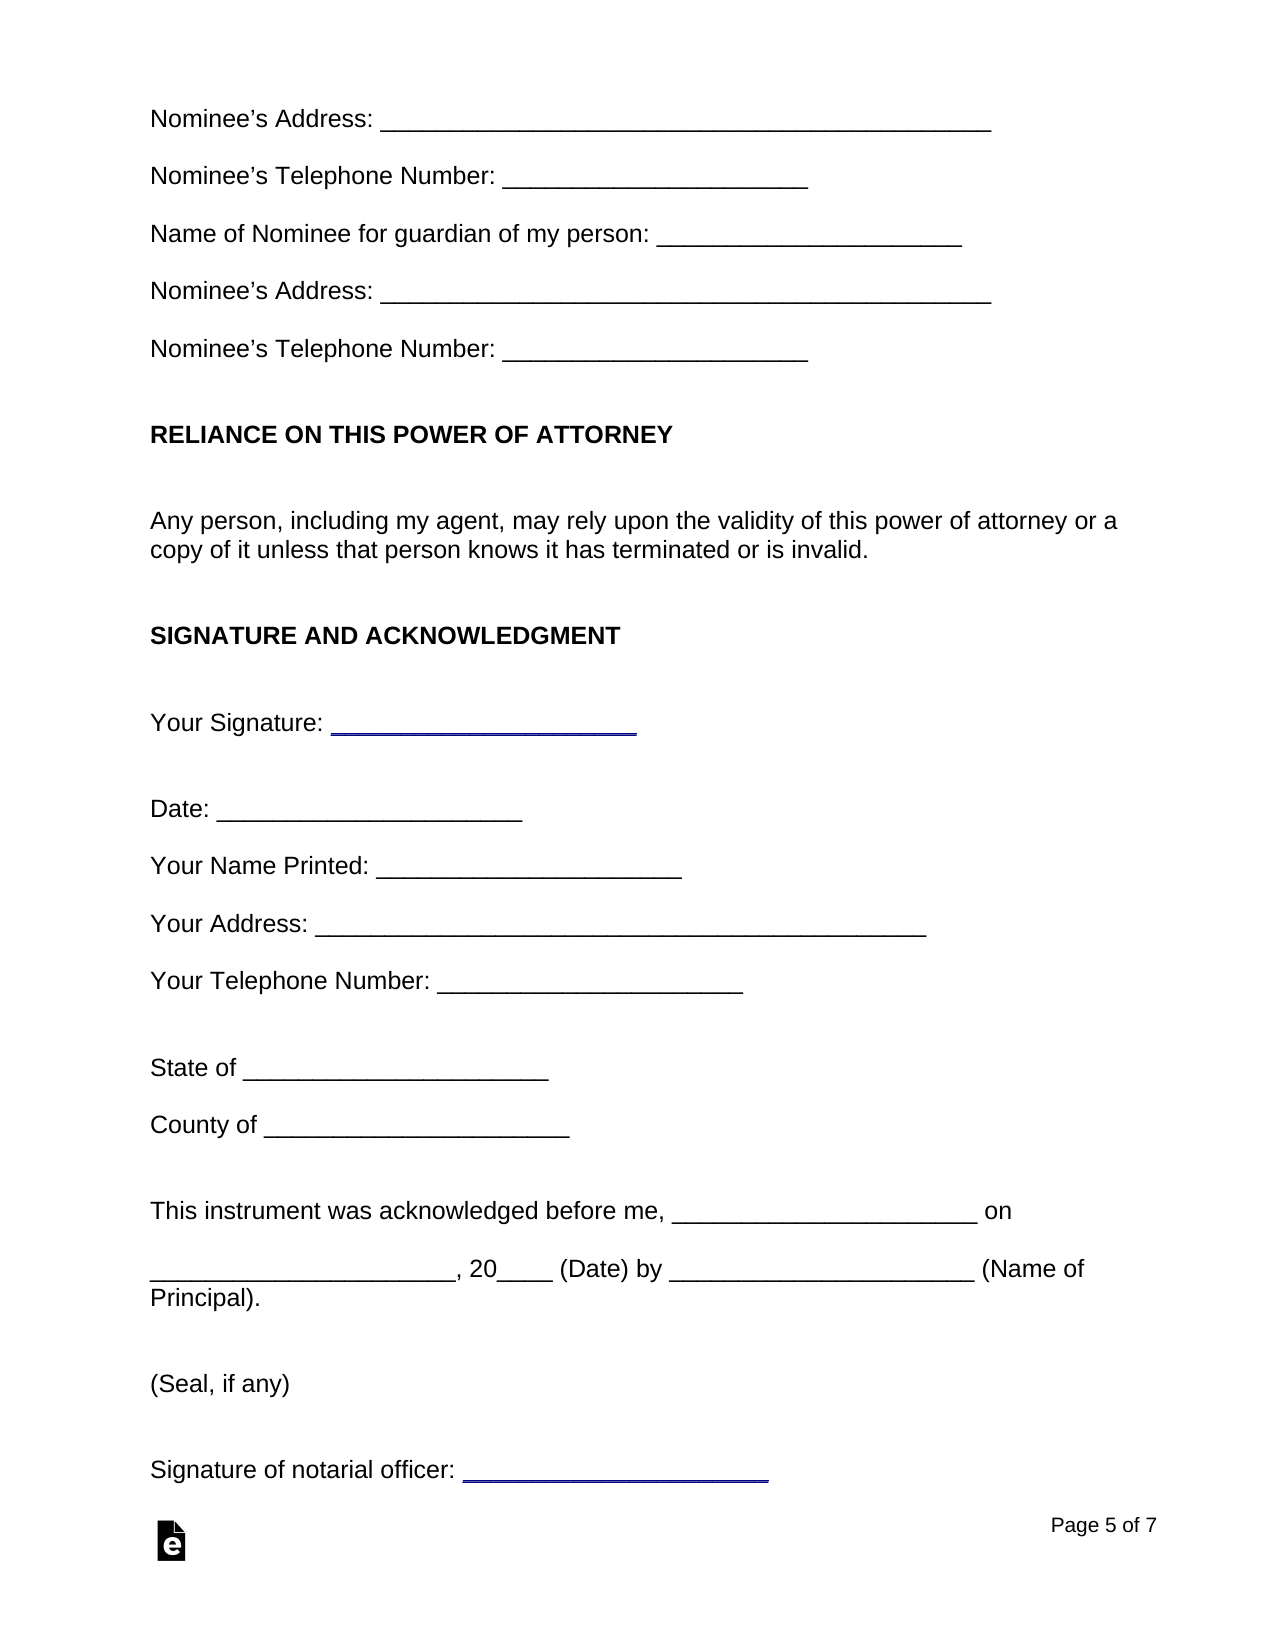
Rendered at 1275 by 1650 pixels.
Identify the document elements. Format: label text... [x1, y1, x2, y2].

text Your Signature: ______________________ [150, 707, 1125, 736]
text Your Address: ____________________________________________ [150, 909, 1125, 937]
text Date: ______________________ [150, 794, 1125, 822]
text Your Telephone Number: ______________________ [150, 966, 1125, 995]
text State of ______________________ [150, 1052, 1125, 1081]
text Any person, including my agent, may rely upon the validity of this power of attorney or a copy of it unless that person knows it has terminated or is invalid. [150, 506, 1125, 564]
text Nominee’s Telephone Number: ______________________ [150, 334, 1125, 362]
text ______________________, 20____ (Date) by ______________________ (Name of Principal). [150, 1254, 1125, 1311]
text County of ______________________ [150, 1110, 1125, 1139]
text SIGNATURE AND ACKNOWLEDGMENT [150, 621, 1125, 650]
text RELIANCE ON THIS POWER OF ATTORNEY [150, 420, 1125, 449]
text This instrument was acknowledged before me, ______________________ on [150, 1196, 1125, 1225]
text Nominee’s Address: ____________________________________________ [150, 276, 1125, 305]
text Nominee’s Address: ____________________________________________ [150, 104, 1125, 132]
text Name of Nominee for guardian of my person: ______________________ [150, 219, 1125, 247]
text Signature of notarial officer: ______________________ [150, 1455, 1125, 1484]
text Your Name Printed: ______________________ [150, 851, 1125, 880]
text (Seal, if any) [150, 1369, 1125, 1397]
text Nominee’s Telephone Number: ______________________ [150, 161, 1125, 190]
